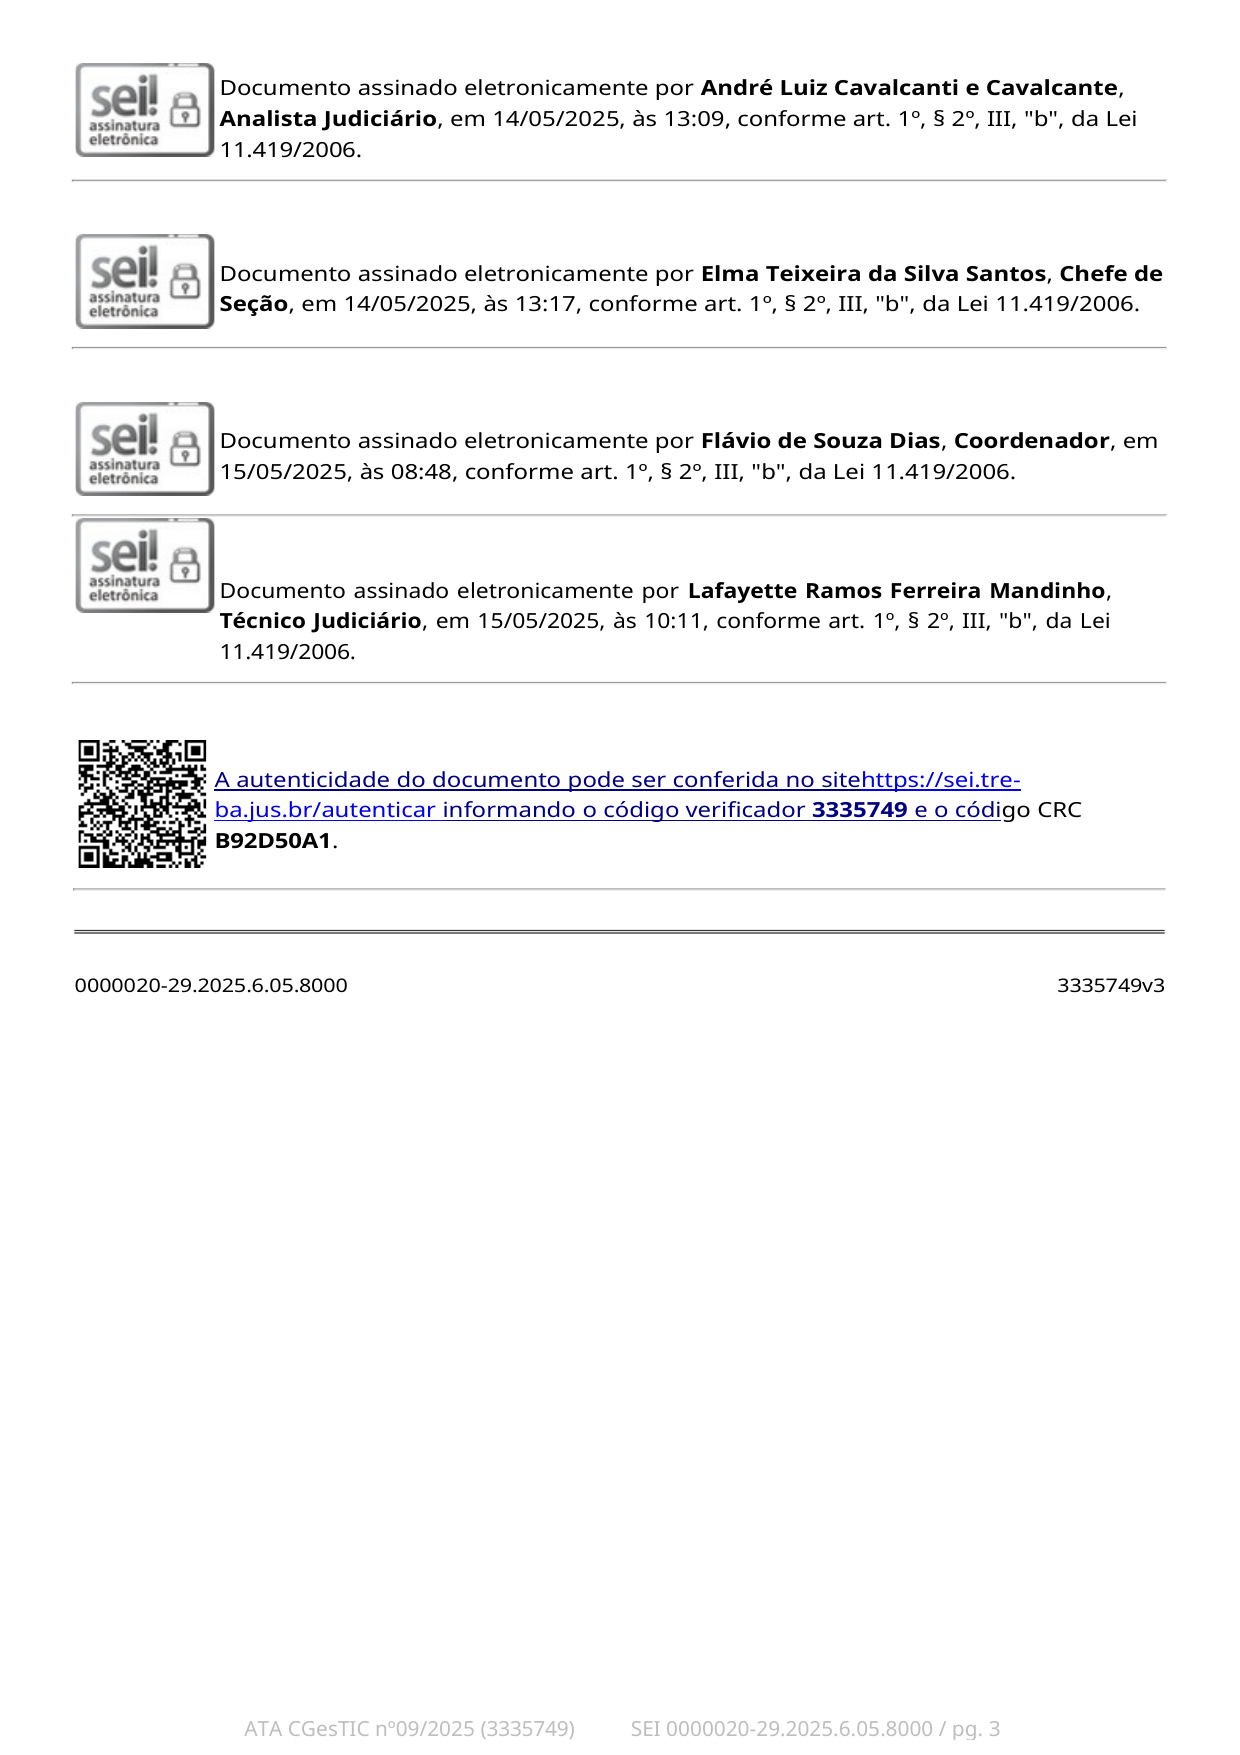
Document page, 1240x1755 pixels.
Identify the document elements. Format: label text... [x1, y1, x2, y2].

text Documento assinado eletronicamente por André Luiz Cavalcanti e Cavalcante, Analista Judiciário, em 14/05/2025, às 13:09, conforme art. 1º, § 2º, III, "b", da Lei 11.419/2006. [219, 73, 1162, 163]
text Documento assinado eletronicamente por Lafayette Ramos Ferreira Mandinho, Técnico Judiciário, em 15/05/2025, às 10:11, conforme art. 1º, § 2º, III, "b", da Lei 11.419/2006. [219, 576, 1112, 665]
text Documento assinado eletronicamente por Flávio de Souza Dias, Coordenador, em 15/05/2025, às 08:48, conforme art. 1º, § 2º, III, "b", da Lei 11.419/2006. [219, 426, 1181, 485]
text Documento assinado eletronicamente por Elma Teixeira da Silva Santos, Chefe de Seção, em 14/05/2025, às 13:17, conforme art. 1º, § 2º, III, "b", da Lei 11.419/2006. [219, 259, 1181, 318]
text 0000020-29.2025.6.05.8000 3335749v3 [74, 972, 1181, 998]
text A autenticidade do documento pode ser conferida no sitehttps://sei.tre- ba.jus.br/autenticar informando o código verificador 3335749 e o código CRC B92D50A1. [214, 765, 1162, 854]
